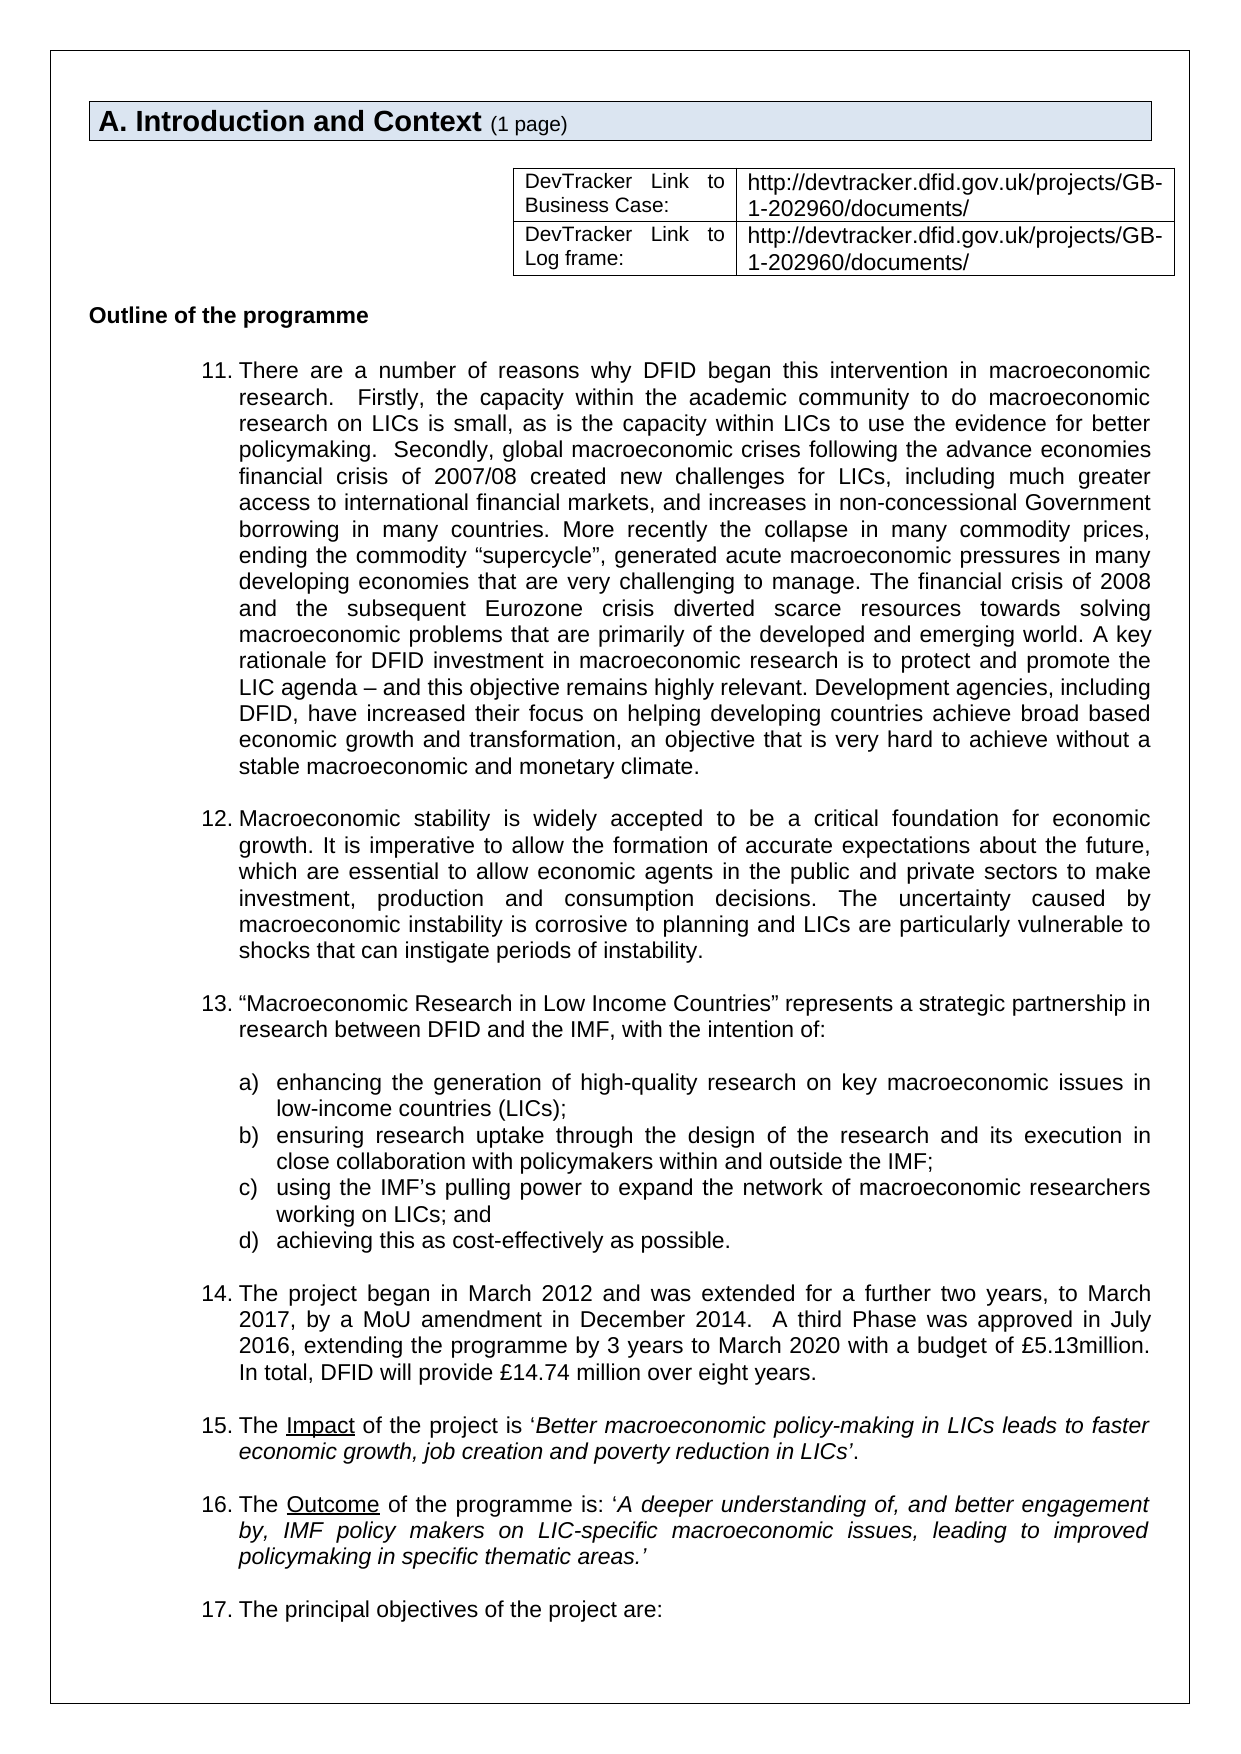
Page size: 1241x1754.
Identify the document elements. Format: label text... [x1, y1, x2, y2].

list enhancing the generation of high-quality research on key macroeconomic issues in low-income countries (LICs); [239, 1069, 1152, 1122]
list using the IMF’s pulling power to expand the network of macroeconomic researchers working on LICs; and [239, 1174, 1152, 1227]
list The Impact of the project is ‘Better macroeconomic policy-making in LICs leads to faster economic growth, job creation and poverty reduction in LICs’. [201, 1412, 1152, 1464]
text Outline of the programme [89, 302, 1152, 329]
table_header http://devtracker.dfid.gov.uk/projects/GB-1-202960/documents/ [737, 169, 1174, 221]
table_cell DevTracker Link to Log frame: [514, 222, 736, 275]
list There are a number of reasons why DFID began this intervention in macroeconomic research. Firstly, the capacity within the academic community to do macroeconomic research on LICs is small, as is the capacity within LICs to use the evidence for better policymaking. Secondly, global macroeconomic crises following the advance economies financial crisis of 2007/08 created new challenges for LICs, including much greater access to international financial markets, and increases in non-concessional Government borrowing in many countries. More recently the collapse in many commodity prices, ending the commodity “supercycle”, generated acute macroeconomic pressures in many developing economies that are very challenging to manage. The financial crisis of 2008 and the subsequent Eurozone crisis diverted scarce resources towards solving macroeconomic problems that are primarily of the developed and emerging world. A key rationale for DFID investment in macroeconomic research is to protect and promote the LIC agenda – and this objective remains highly relevant. Development agencies, including DFID, have increased their focus on helping developing countries achieve broad based economic growth and transformation, an objective that is very hard to achieve without a stable macroeconomic and monetary climate. [201, 357, 1152, 779]
list The project began in March 2012 and was extended for a further two years, to March 2017, by a MoU amendment in December 2014. A third Phase was approved in July 2016, extending the programme by 3 years to March 2020 with a budget of £5.13million. In total, DFID will provide £14.74 million over eight years. [201, 1280, 1152, 1385]
list ensuring research uptake through the design of the research and its execution in close collaboration with policymakers within and outside the IMF; [239, 1122, 1152, 1174]
table_header DevTracker Link to Business Case: [514, 169, 736, 221]
list achieving this as cost-effectively as possible. [239, 1227, 1152, 1253]
list The principal objectives of the project are: [201, 1596, 1152, 1622]
list “Macroeconomic Research in Low Income Countries” represents a strategic partnership in research between DFID and the IMF, with the intention of: [201, 990, 1152, 1043]
table_cell http://devtracker.dfid.gov.uk/projects/GB-1-202960/documents/ [737, 222, 1174, 275]
text A. Introduction and Context (1 page) [90, 102, 1151, 140]
list Macroeconomic stability is widely accepted to be a critical foundation for economic growth. It is imperative to allow the formation of accurate expectations about the future, which are essential to allow economic agents in the public and private sectors to make investment, production and consumption decisions. The uncertainty caused by macroeconomic instability is corrosive to planning and LICs are particularly vulnerable to shocks that can instigate periods of instability. [201, 805, 1152, 963]
list The Outcome of the programme is: ‘A deeper understanding of, and better engagement by, IMF policy makers on LIC-specific macroeconomic issues, leading to improved policymaking in specific thematic areas.’ [201, 1491, 1152, 1570]
